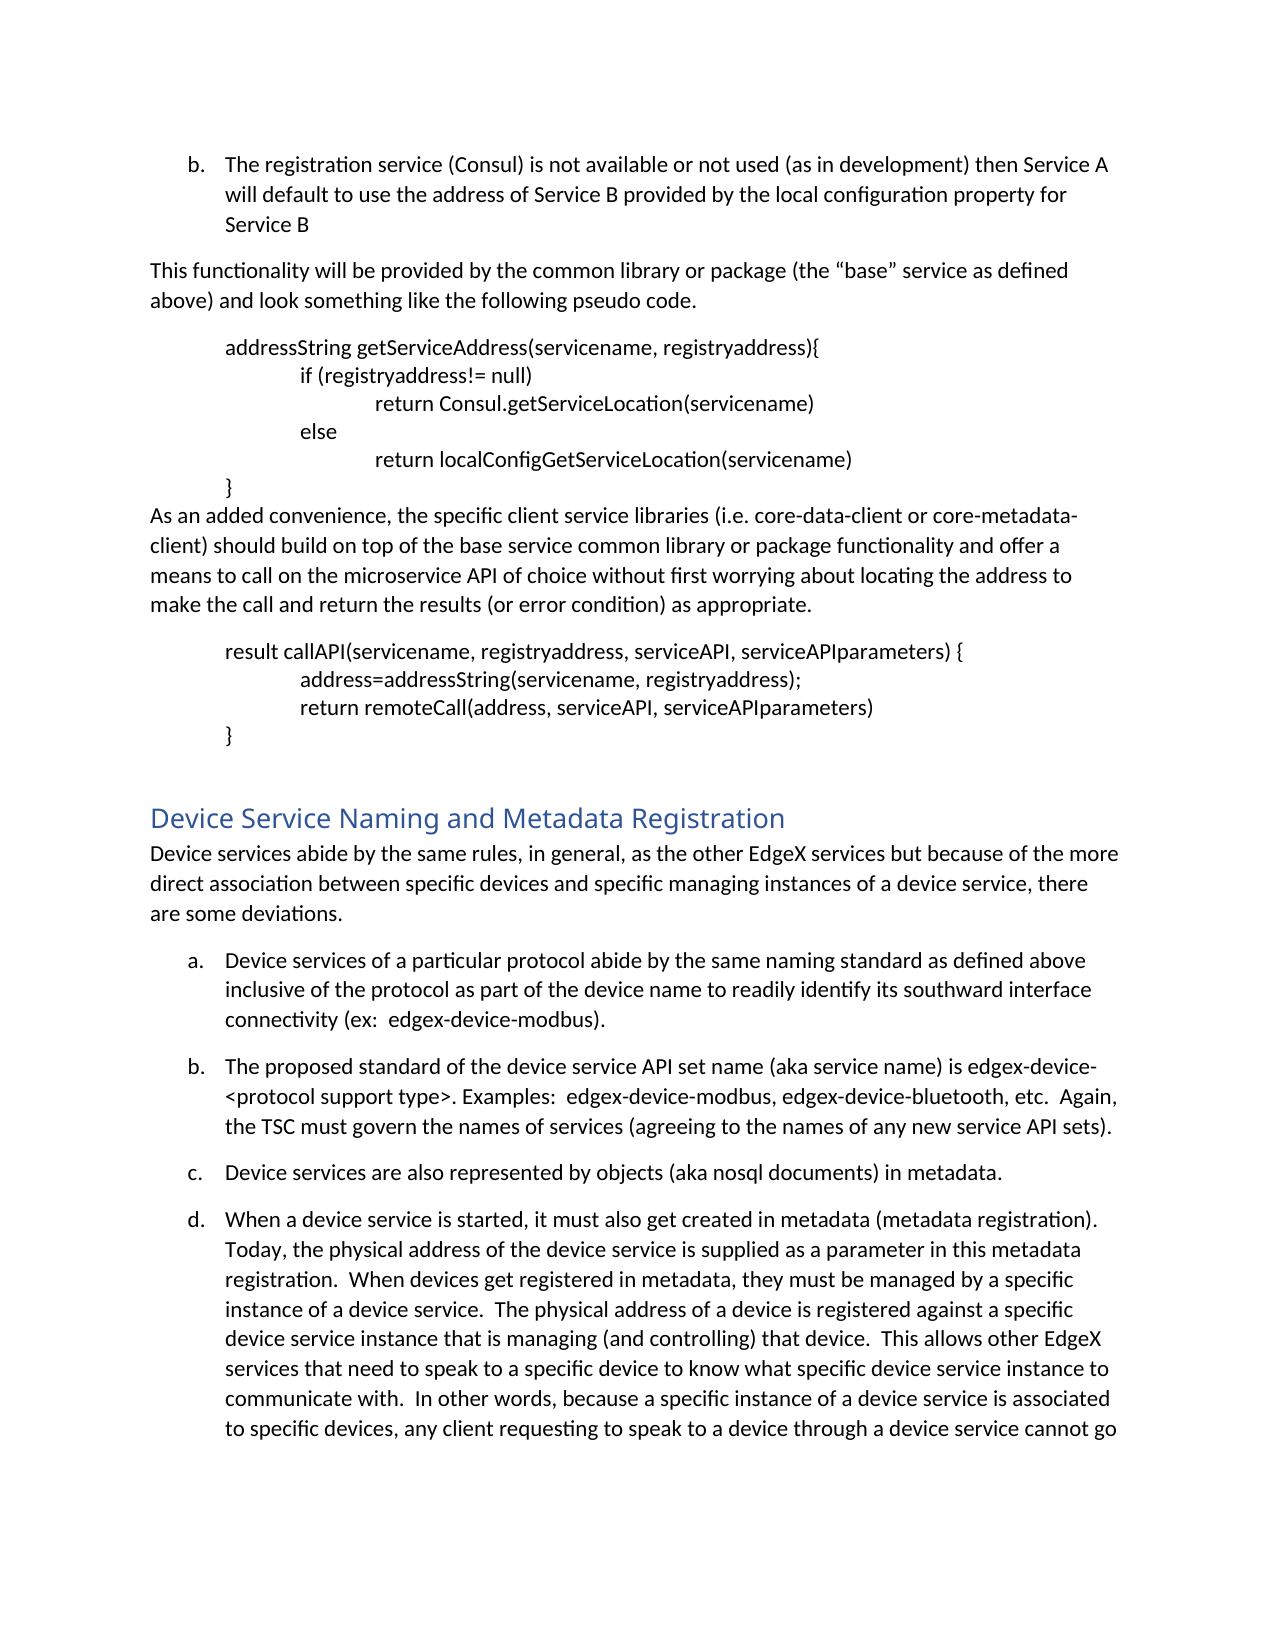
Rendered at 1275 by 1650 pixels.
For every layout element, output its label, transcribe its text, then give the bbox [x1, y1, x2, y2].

text address=addressString(servicename, registryaddress); [225, 665, 1125, 693]
text result callAPI(servicename, registryaddress, serviceAPI, serviceAPIparameters) { [225, 637, 1125, 665]
text return Consul.getServiceLocation(servicename) [225, 389, 1125, 417]
text This functionality will be provided by the common library or package (the “base” service as defined above) and look something like the following pseudo code. [150, 256, 1125, 314]
text } [225, 473, 1125, 501]
text return remoteCall(address, serviceAPI, serviceAPIparameters) [225, 693, 1125, 721]
text addressString getServiceAddress(servicename, registryaddress){ [225, 333, 1125, 361]
list When a device service is started, it must also get created in metadata (metadata registration). Today, the physical address of the device service is supplied as a parameter in this metadata registration. When devices get registered in metadata, they must be managed by a specific instance of a device service. The physical address of a device is registered against a specific device service instance that is managing (and controlling) that device. This allows other EdgeX services that need to speak to a specific device to know what specific device service instance to communicate with. In other words, because a specific instance of a device service is associated to specific devices, any client requesting to speak to a device through a device service cannot go [187, 1205, 1125, 1442]
list Device services of a particular protocol abide by the same naming standard as defined above inclusive of the protocol as part of the device name to readily identify its southward interface connectivity (ex: edgex-device-modbus). [187, 946, 1125, 1033]
text if (registryaddress!= null) [225, 361, 1125, 389]
list The registration service (Consul) is not available or not used (as in development) then Service A will default to use the address of Service B provided by the local configuration property for Service B [187, 150, 1125, 238]
subtitle Device Service Naming and Metadata Registration [150, 800, 1125, 837]
list Device services are also represented by objects (aka nosql documents) in metadata. [187, 1158, 1125, 1186]
text return localConfigGetServiceLocation(servicename) [225, 445, 1125, 473]
text As an added convenience, the specific client service libraries (i.e. core-data-client or core-metadata-client) should build on top of the base service common library or package functionality and offer a means to call on the microservice API of choice without first worrying about locating the address to make the call and return the results (or error condition) as appropriate. [150, 501, 1125, 619]
text else [225, 417, 1125, 445]
text } [225, 721, 1125, 749]
list The proposed standard of the device service API set name (aka service name) is edgex-device-<protocol support type>. Examples: edgex-device-modbus, edgex-device-bluetooth, etc. Again, the TSC must govern the names of services (agreeing to the names of any new service API sets). [187, 1052, 1125, 1140]
text Device services abide by the same rules, in general, as the other EdgeX services but because of the more direct association between specific devices and specific managing instances of a device service, there are some deviations. [150, 839, 1125, 927]
